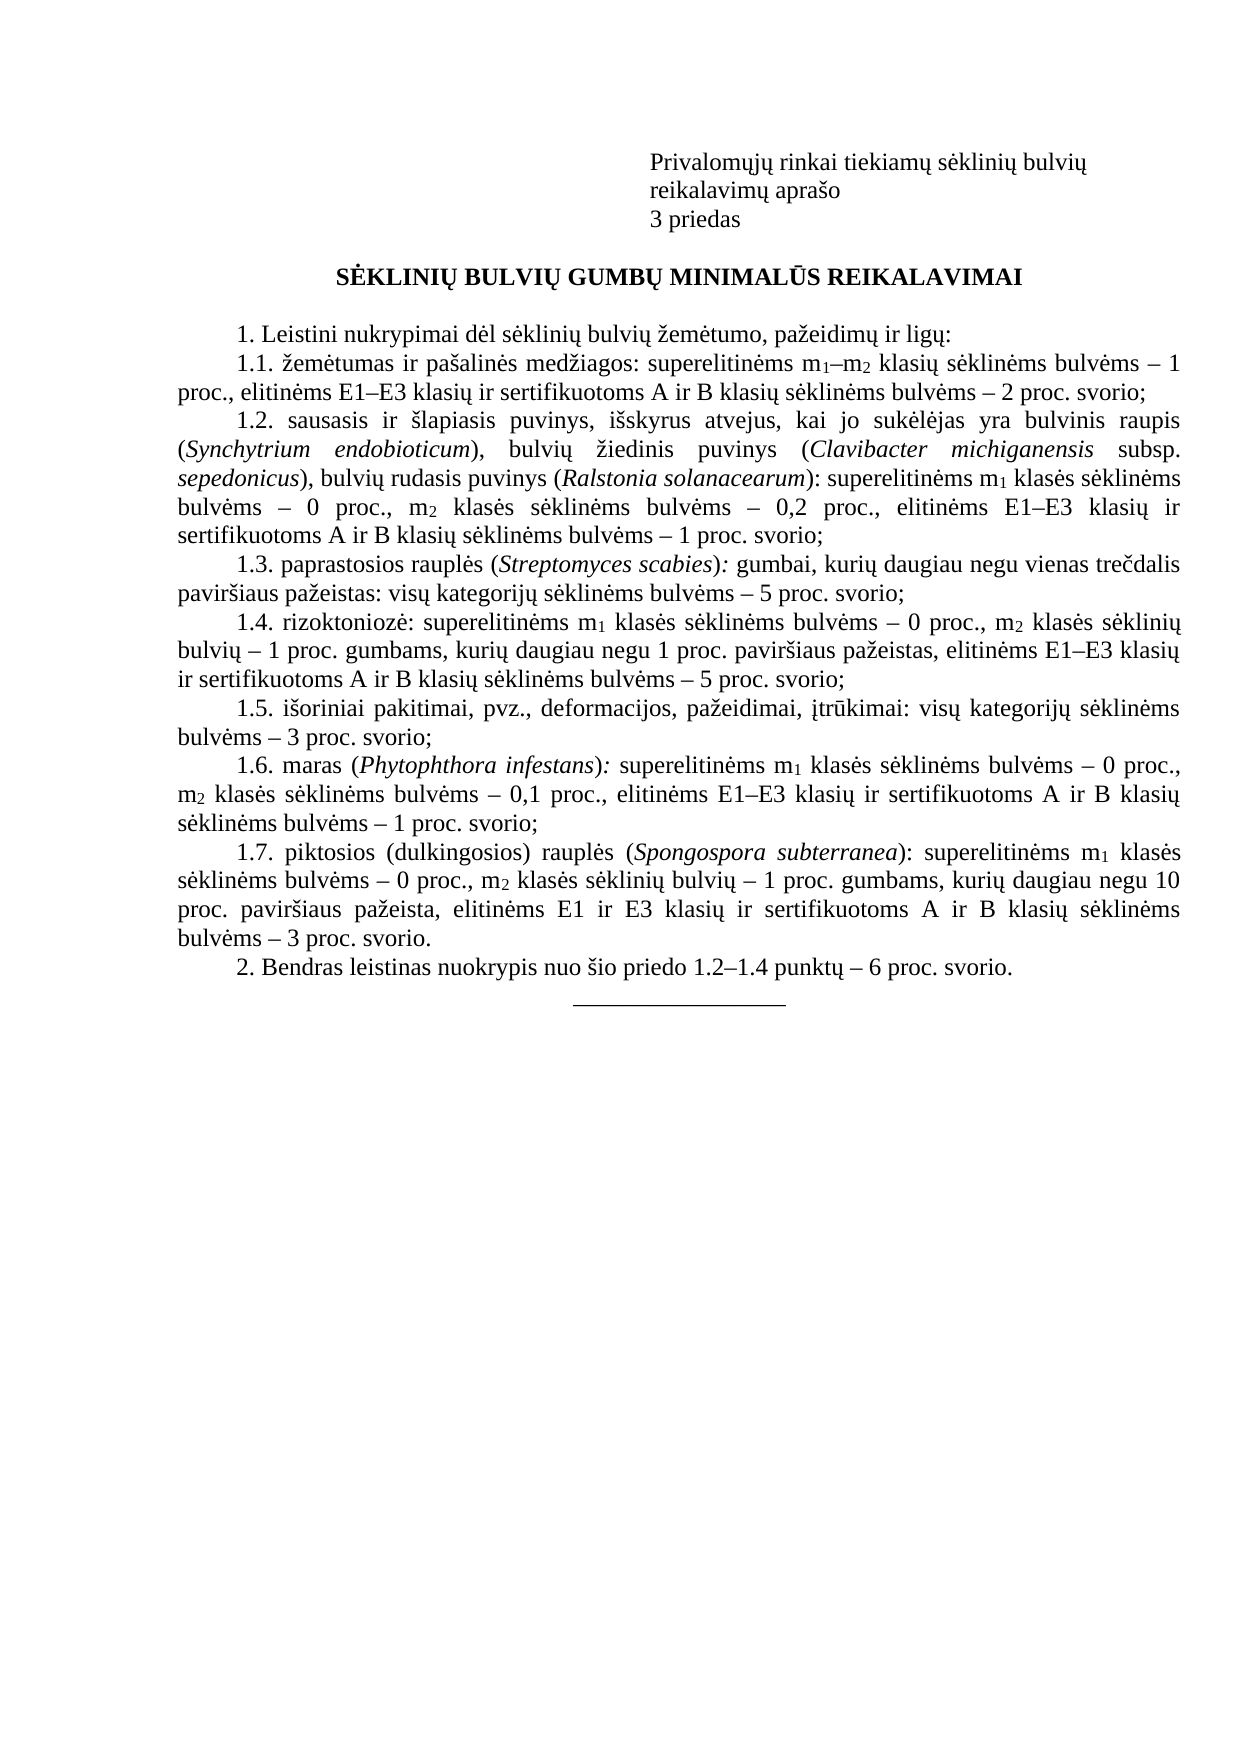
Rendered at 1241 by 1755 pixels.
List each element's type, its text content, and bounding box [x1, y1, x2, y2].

text 1.5. išoriniai pakitimai, pvz., deformacijos, pažeidimai, įtrūkimai: visų kategorijų sėklinėms bulvėms – 3 proc. svorio; [177, 693, 1181, 751]
text 1.2. sausasis ir šlapiasis puvinys, išskyrus atvejus, kai jo sukėlėjas yra bulvinis raupis (Synchytrium endobioticum), bulvių žiedinis puvinys (Clavibacter michiganensis subsp. sepedonicus), bulvių rudasis puvinys (Ralstonia solanacearum): superelitinėms m1 klasės sėklinėms bulvėms – 0 proc., m2 klasės sėklinėms bulvėms – 0,2 proc., elitinėms E1–E3 klasių ir sertifikuotoms A ir B klasių sėklinėms bulvėms – 1 proc. svorio; [177, 406, 1181, 549]
text SĖKLINIŲ BULVIŲ GUMBŲ MINIMALŪS REIKALAVIMAI [177, 262, 1181, 291]
text 1.3. paprastosios rauplės (Streptomyces scabies): gumbai, kurių daugiau negu vienas trečdalis paviršiaus pažeistas: visų kategorijų sėklinėms bulvėms – 5 proc. svorio; [177, 549, 1181, 607]
text 1.6. maras (Phytophthora infestans): superelitinėms m1 klasės sėklinėms bulvėms – 0 proc., m2 klasės sėklinėms bulvėms – 0,1 proc., elitinėms E1–E3 klasių ir sertifikuotoms A ir B klasių sėklinėms bulvėms – 1 proc. svorio; [177, 751, 1181, 837]
text 2. Bendras leistinas nuokrypis nuo šio priedo 1.2–1.4 punktų – 6 proc. svorio. [177, 952, 1181, 981]
text _________________ [177, 981, 1181, 1009]
text 1.7. piktosios (dulkingosios) rauplės (Spongospora subterranea): superelitinėms m1 klasės sėklinėms bulvėms – 0 proc., m2 klasės sėklinių bulvių – 1 proc. gumbams, kurių daugiau negu 10 proc. paviršiaus pažeista, elitinėms E1 ir E3 klasių ir sertifikuotoms A ir B klasių sėklinėms bulvėms – 3 proc. svorio. [177, 837, 1181, 952]
text 1.4. rizoktoniozė: superelitinėms m1 klasės sėklinėms bulvėms – 0 proc., m2 klasės sėklinių bulvių – 1 proc. gumbams, kurių daugiau negu 1 proc. paviršiaus pažeistas, elitinėms E1–E3 klasių ir sertifikuotoms A ir B klasių sėklinėms bulvėms – 5 proc. svorio; [177, 607, 1181, 693]
text 1. Leistini nukrypimai dėl sėklinių bulvių žemėtumo, pažeidimų ir ligų: [177, 319, 1181, 348]
text 1.1. žemėtumas ir pašalinės medžiagos: superelitinėms m1–m2 klasių sėklinėms bulvėms – 1 proc., elitinėms E1–E3 klasių ir sertifikuotoms A ir B klasių sėklinėms bulvėms – 2 proc. svorio; [177, 348, 1181, 406]
text Privalomųjų rinkai tiekiamų sėklinių bulvių reikalavimų aprašo [649, 147, 1181, 204]
text 3 priedas [649, 204, 1181, 233]
